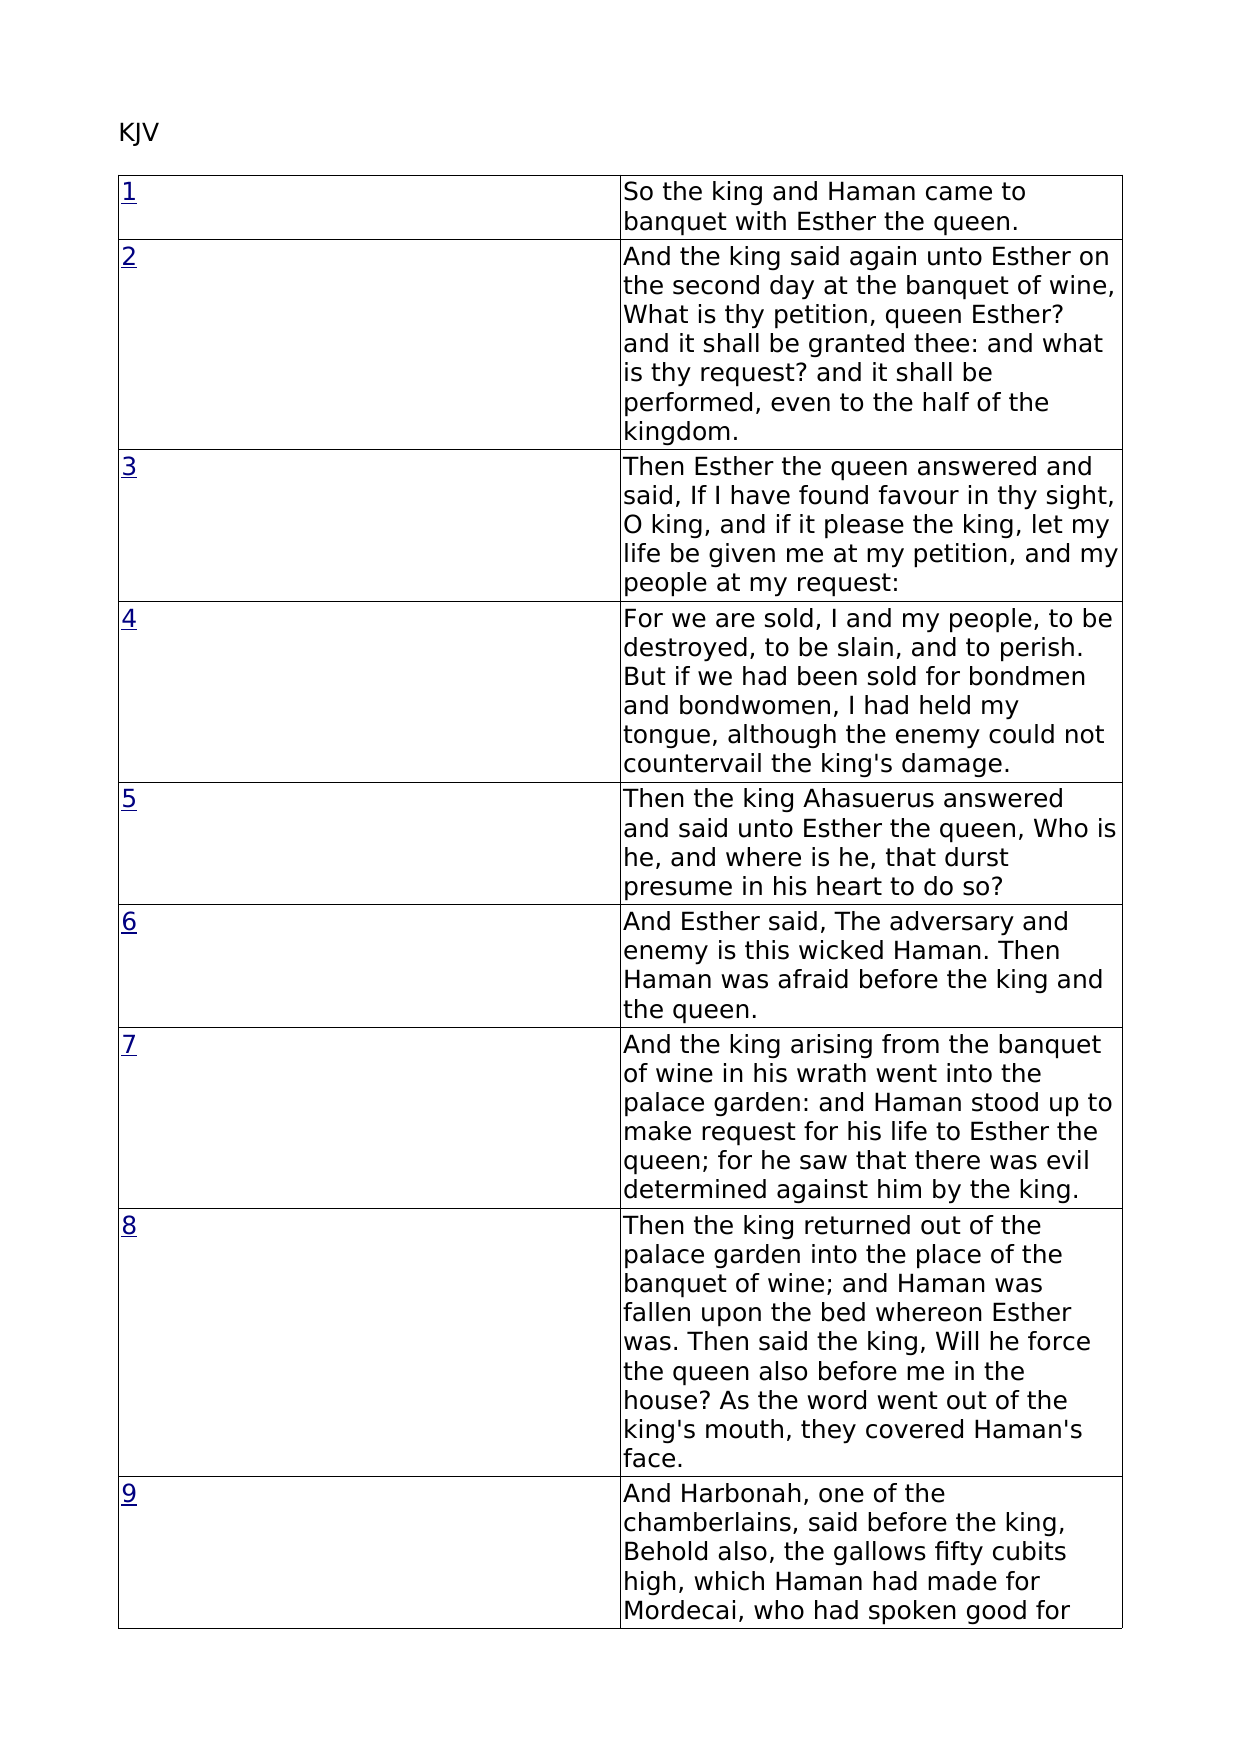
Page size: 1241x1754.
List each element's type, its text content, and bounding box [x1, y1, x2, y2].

table_cell And the king arising from the banquet of wine in his wrath went into the palace garden: and Haman stood up to make request for his life to Esther the queen; for he saw that there was evil determined against him by the king. [621, 1028, 1122, 1208]
table_cell And the king said again unto Esther on the second day at the banquet of wine, What is thy petition, queen Esther? and it shall be granted thee: and what is thy request? and it shall be performed, even to the half of the kingdom. [621, 240, 1122, 449]
table_cell Then Esther the queen answered and said, If I have found favour in thy sight, O king, and if it please the king, let my life be given me at my petition, and my people at my request: [621, 450, 1122, 601]
text KJV [118, 118, 1122, 147]
table_cell 7 [119, 1028, 620, 1208]
table_cell And Harbonah, one of the chamberlains, said before the king, Behold also, the gallows fifty cubits high, which Haman had made for Mordecai, who had spoken good for [621, 1477, 1122, 1628]
table_cell For we are sold, I and my people, to be destroyed, to be slain, and to perish. But if we had been sold for bondmen and bondwomen, I had held my tongue, although the enemy could not countervail the king's damage. [621, 602, 1122, 782]
table_cell 3 [119, 450, 620, 601]
table_cell 6 [119, 905, 620, 1027]
table_cell And Esther said, The adversary and enemy is this wicked Haman. Then Haman was afraid before the king and the queen. [621, 905, 1122, 1027]
table_header So the king and Haman came to banquet with Esther the queen. [621, 176, 1122, 239]
table_cell 8 [119, 1209, 620, 1476]
table_cell 2 [119, 240, 620, 449]
table_cell Then the king Ahasuerus answered and said unto Esther the queen, Who is he, and where is he, that durst presume in his heart to do so? [621, 783, 1122, 904]
table_cell 4 [119, 602, 620, 782]
table_cell 9 [119, 1477, 620, 1628]
table_cell Then the king returned out of the palace garden into the place of the banquet of wine; and Haman was fallen upon the bed whereon Esther was. Then said the king, Will he force the queen also before me in the house? As the word went out of the king's mouth, they covered Haman's face. [621, 1209, 1122, 1476]
table_cell 5 [119, 783, 620, 904]
table_header 1 [119, 176, 620, 239]
